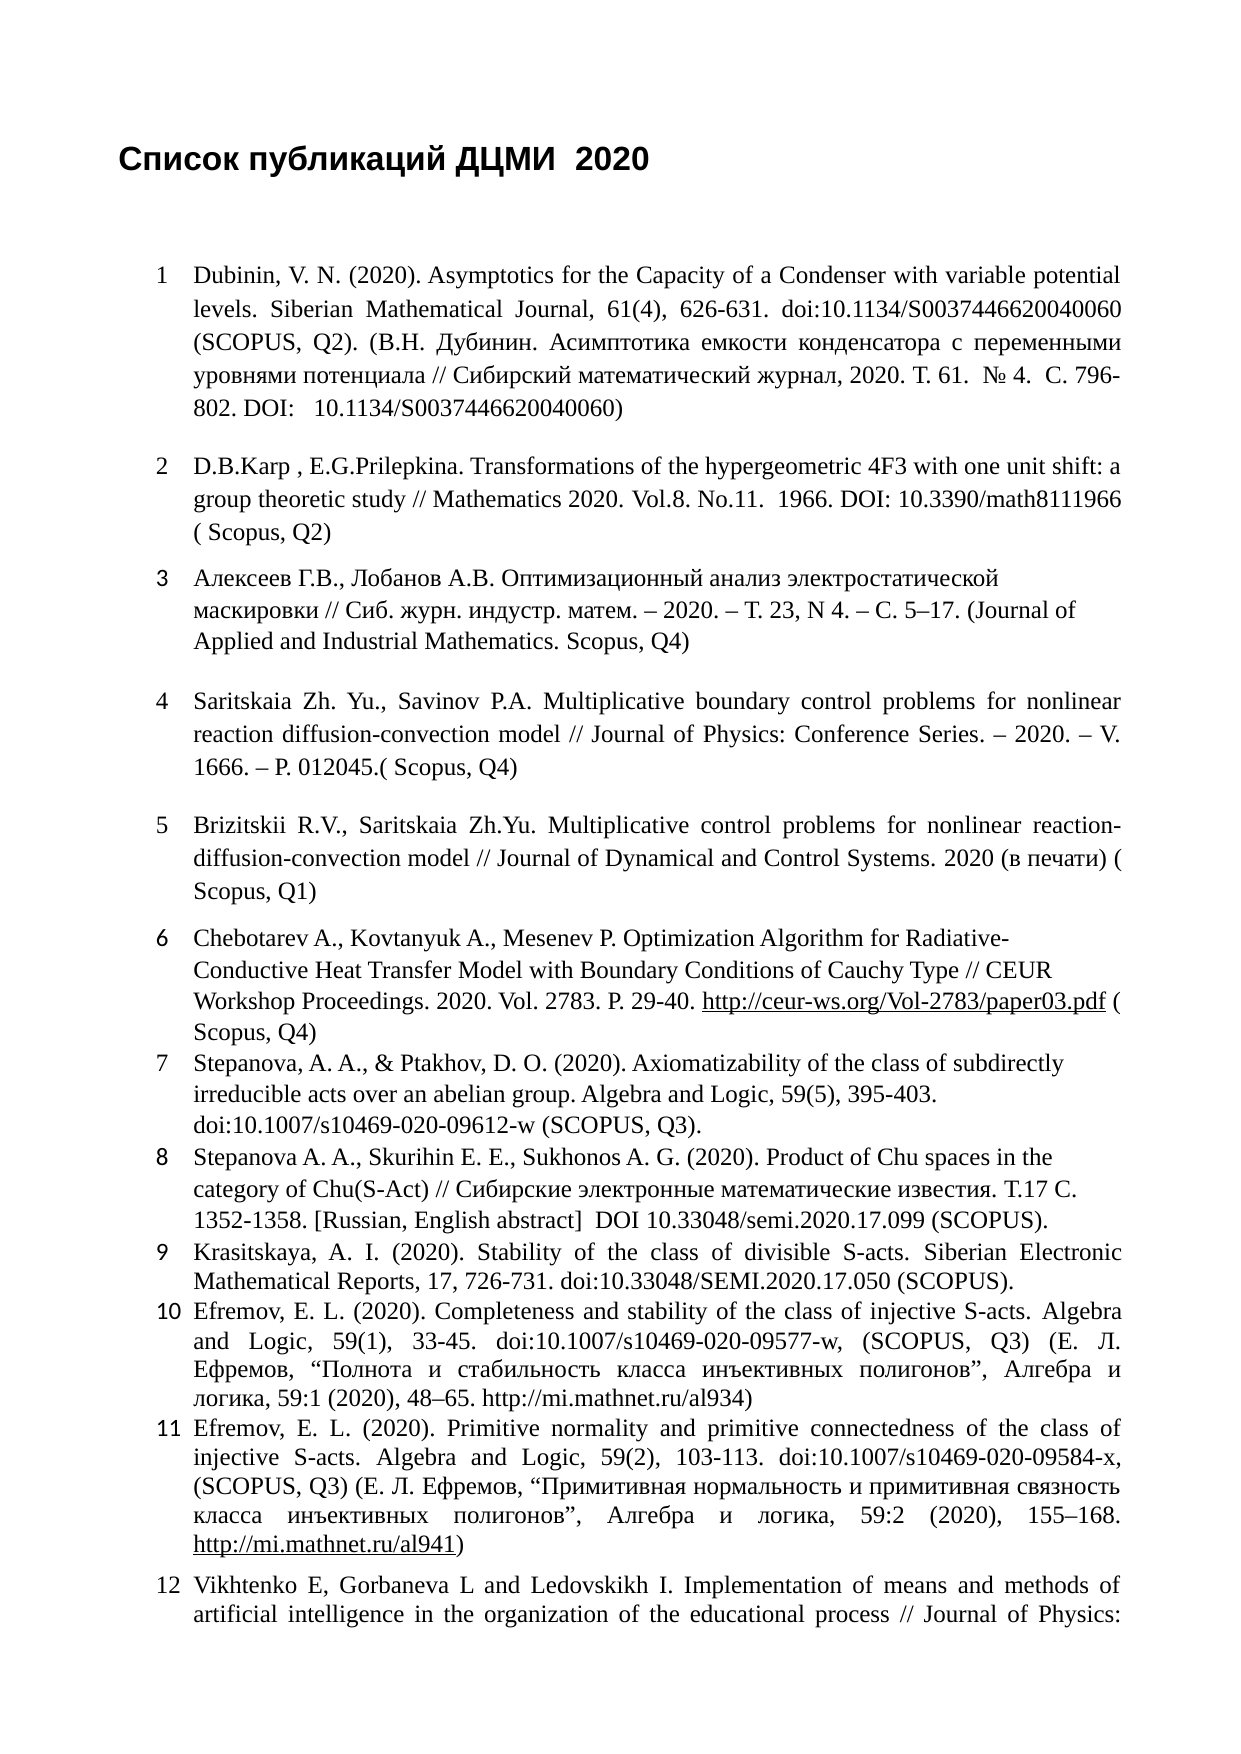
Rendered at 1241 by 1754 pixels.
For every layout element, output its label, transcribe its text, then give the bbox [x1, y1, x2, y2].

list Efremov, E. L. (2020). Completeness and stability of the class of injective S-acts. Algebra and Logic, 59(1), 33-45. doi:10.1007/s10469-020-09577-w, (SCOPUS, Q3) (Е. Л. Ефремов, “Полнота и стабильность класса инъективных полигонов”, Алгебра и логика, 59:1 (2020), 48–65. http://mi.mathnet.ru/al934) [156, 1295, 1122, 1412]
list Efremov, E. L. (2020). Primitive normality and primitive connectedness of the class of injective S-acts. Algebra and Logic, 59(2), 103-113. doi:10.1007/s10469-020-09584-x, (SCOPUS, Q3) (Е. Л. Ефремов, “Примитивная нормальность и примитивная связность класса инъективных полигонов”, Алгебра и логика, 59:2 (2020), 155–168. http://mi.mathnet.ru/al941) [156, 1412, 1122, 1557]
list Krasitskaya, A. I. (2020). Stability of the class of divisible S-acts. Siberian Electronic Mathematical Reports, 17, 726-731. doi:10.33048/SEMI.2020.17.050 (SCOPUS). [156, 1236, 1122, 1295]
list Vikhtenko E, Gorbaneva L and Ledovskikh I. Implementation of means and methods of artificial intelligence in the organization of the educational process // Journal of Physics: [156, 1570, 1122, 1627]
list Chebotarev A., Kovtanyuk A., Mesenev P. Optimization Algorithm for Radiative-Conductive Heat Transfer Model with Boundary Conditions of Cauchy Type // CEUR Workshop Proceedings. 2020. Vol. 2783. P. 29-40. http://ceur-ws.org/Vol-2783/paper03.pdf ( Scopus, Q4) [156, 922, 1122, 1046]
list Aлексеев Г.В., Лобанов А.В. Оптимизационный анализ электростатической маскировки // Сиб. журн. индустр. матем. – 2020. – Т. 23, N 4. – С. 5–17. (Journal of Applied and Industrial Mathematics. Scopus, Q4) [156, 562, 1122, 655]
list Stepanova, A. A., & Ptakhov, D. O. (2020). Axiomatizability of the class of subdirectly irreducible acts over an abelian group. Algebra and Logic, 59(5), 395-403. doi:10.1007/s10469-020-09612-w (SCOPUS, Q3). [156, 1048, 1122, 1139]
subtitle Список публикаций ДЦМИ 2020 [118, 139, 1122, 178]
list D.B.Karp , E.G.Prilepkina. Transformations of the hypergeometric 4F3 with one unit shift: a group theoretic study // Mathematics 2020. Vol.8. No.11. 1966. DOI: 10.3390/math8111966 ( Scopus, Q2) [156, 451, 1122, 546]
list Brizitskii R.V., Saritskaia Zh.Yu. Multiplicative control problems for nonlinear reaction-diffusion-convection model // Journal of Dynamical and Control Systems. 2020 (в печати) ( Scopus, Q1) [156, 810, 1122, 905]
list Stepanova A. A., Skurihin E. E., Sukhonos A. G. (2020). Product of Chu spaces in the category of Chu(S-Act) // Сибирские электронные математические известия. Т.17 С. 1352-1358. [Russian, English abstract] DOI 10.33048/semi.2020.17.099 (SCOPUS). [156, 1141, 1122, 1234]
list Saritskaia Zh. Yu., Savinov P.A. Multiplicative boundary control problems for nonlinear reaction diffusion-convection model // Journal of Physics: Conference Series. – 2020. – V. 1666. – P. 012045.( Scopus, Q4) [156, 686, 1122, 781]
list Dubinin, V. N. (2020). Asymptotics for the Capacity of a Condenser with variable potential levels. Siberian Mathematical Journal, 61(4), 626-631. doi:10.1134/S0037446620040060 (SCOPUS, Q2). (В.Н. Дубинин. Асимптотика емкости конденсатора с переменными уровнями потенциала // Сибирский математический журнал, 2020. Т. 61. № 4. С. 796-802. DOI: 10.1134/S0037446620040060) [156, 261, 1122, 421]
